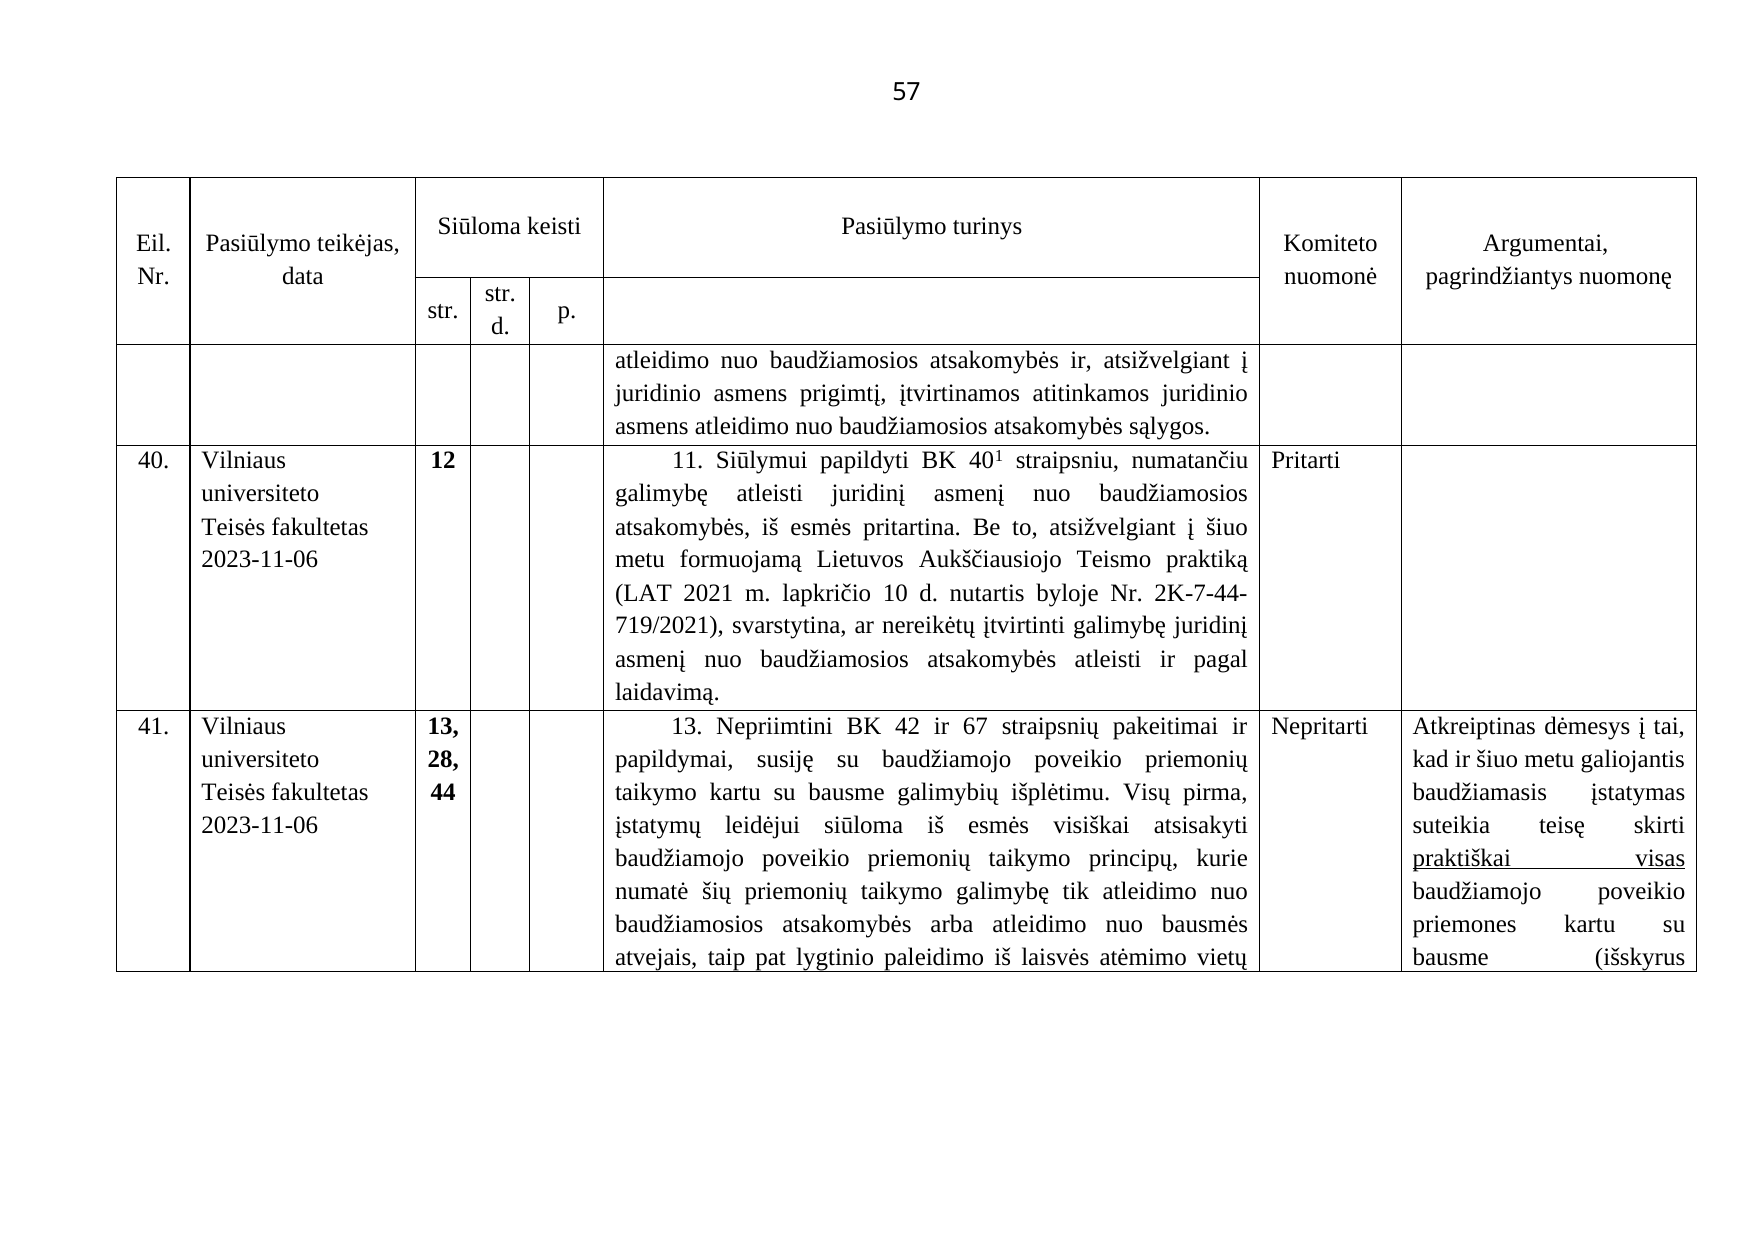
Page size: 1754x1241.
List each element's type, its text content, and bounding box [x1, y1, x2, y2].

table_cell [530, 446, 603, 710]
table_cell [117, 345, 189, 444]
table_cell str. [416, 278, 470, 344]
table_cell 13, 28, 44 [416, 711, 470, 971]
table_header Siūloma keisti [416, 178, 603, 277]
table_cell Vilniaus universiteto Teisės fakultetas 2023-11-06 [191, 711, 415, 971]
table_cell atleidimo nuo baudžiamosios atsakomybės ir, atsižvelgiant į juridinio asmens prigimtį, įtvirtinamos atitinkamos juridinio asmens atleidimo nuo baudžiamosios atsakomybės sąlygos. [604, 345, 1259, 444]
table_cell Pritarti [1260, 446, 1401, 710]
table_header Pasiūlymo teikėjas, data [191, 178, 415, 344]
table_cell [1402, 345, 1696, 444]
table_cell [416, 345, 470, 444]
table_header Komiteto nuomonė [1260, 178, 1401, 344]
table_header Pasiūlymo turinys [604, 178, 1259, 277]
table_cell Vilniaus universiteto Teisės fakultetas 2023-11-06 [191, 446, 415, 710]
table_cell p. [530, 278, 603, 344]
table_cell [530, 711, 603, 971]
table_cell [1402, 446, 1696, 710]
table_cell 41. [117, 711, 189, 971]
table_header Eil. Nr. [117, 178, 189, 344]
table_cell 12 [416, 446, 470, 710]
table_cell 40. [117, 446, 189, 710]
table_cell Atkreiptinas dėmesys į tai, kad ir šiuo metu galiojantis baudžiamasis įstatymas suteikia teisę skirti praktiškai visas baudžiamojo poveikio priemones kartu su bausme (išskyrus [1402, 711, 1696, 971]
table_cell [471, 711, 529, 971]
table_cell [471, 446, 529, 710]
table_cell [530, 345, 603, 444]
table_cell 13. Nepriimtini BK 42 ir 67 straipsnių pakeitimai ir papildymai, susiję su baudžiamojo poveikio priemonių taikymo kartu su bausme galimybių išplėtimu. Visų pirma, įstatymų leidėjui siūloma iš esmės visiškai atsisakyti baudžiamojo poveikio priemonių taikymo principų, kurie numatė šių priemonių taikymo galimybę tik atleidimo nuo baudžiamosios atsakomybės arba atleidimo nuo bausmės atvejais, taip pat lygtinio paleidimo iš laisvės atėmimo vietų [604, 711, 1259, 971]
table_cell Nepritarti [1260, 711, 1401, 971]
table_cell [604, 278, 1259, 344]
table_cell [1260, 345, 1401, 444]
table_cell [191, 345, 415, 444]
table_cell str. d. [471, 278, 529, 344]
table_cell [471, 345, 529, 444]
table_cell 11. Siūlymui papildyti BK 401 straipsniu, numatančiu galimybę atleisti juridinį asmenį nuo baudžiamosios atsakomybės, iš esmės pritartina. Be to, atsižvelgiant į šiuo metu formuojamą Lietuvos Aukščiausiojo Teismo praktiką (LAT 2021 m. lapkričio 10 d. nutartis byloje Nr. 2K-7-44-719/2021), svarstytina, ar nereikėtų įtvirtinti galimybę juridinį asmenį nuo baudžiamosios atsakomybės atleisti ir pagal laidavimą. [604, 446, 1259, 710]
table_header Argumentai, pagrindžiantys nuomonę [1402, 178, 1696, 344]
